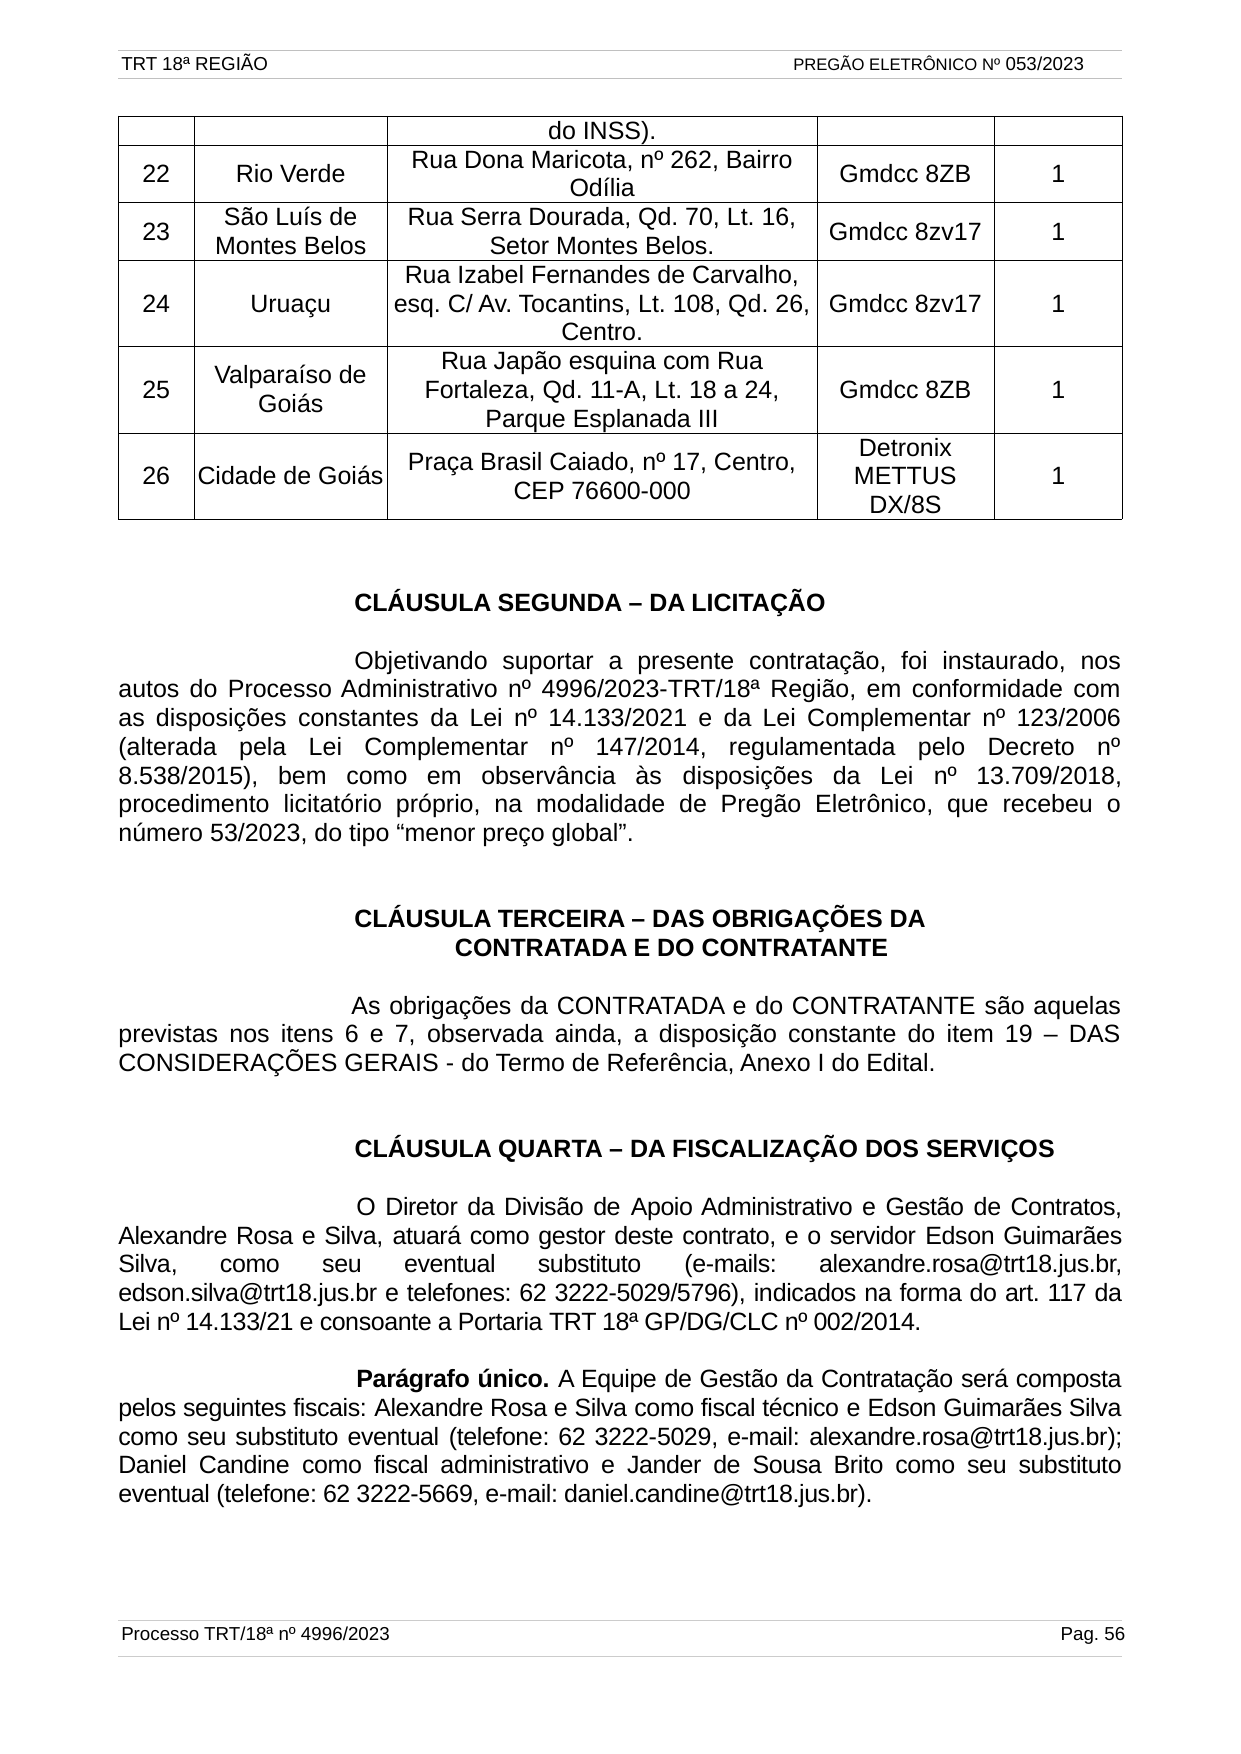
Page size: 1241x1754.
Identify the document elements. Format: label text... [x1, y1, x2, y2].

table_cell [995, 117, 1122, 144]
text As obrigações da CONTRATADA e do CONTRATANTE são aquelas previstas nos itens 6 e 7, observada ainda, a disposição constante do item 19 – DAS CONSIDERAÇÕES GERAIS - do Termo de Referência, Anexo I do Edital. [118, 991, 1122, 1077]
table_cell 22 [119, 146, 194, 202]
table_cell Valparaíso de Goiás [195, 347, 387, 432]
table_cell Rua Dona Maricota, nº 262, Bairro Odília [388, 146, 817, 202]
table_cell Rua Izabel Fernandes de Carvalho, esq. C/ Av. Tocantins, Lt. 108, Qd. 26, Centro. [388, 261, 817, 346]
table_cell [195, 117, 387, 144]
table_cell Detronix METTUS DX/8S [818, 434, 994, 519]
text CLÁUSULA TERCEIRA – DAS OBRIGAÇÕES DA CONTRATADA E DO CONTRATANTE [118, 904, 1122, 962]
table_cell 1 [995, 347, 1122, 432]
table_cell 1 [995, 434, 1122, 519]
table_cell 1 [995, 146, 1122, 202]
table_cell do INSS). [388, 117, 817, 144]
table_cell Gmdcc 8ZB [818, 347, 994, 432]
table_cell [818, 117, 994, 144]
table_cell Rio Verde [195, 146, 387, 202]
table_cell Gmdcc 8zv17 [818, 261, 994, 346]
text Parágrafo único. A Equipe de Gestão da Contratação será composta pelos seguintes fiscais: Alexandre Rosa e Silva como fiscal técnico e Edson Guimarães Silva como seu substituto eventual (telefone: 62 3222-5029, e-mail: alexandre.rosa@trt18.jus.br); Daniel Candine como fiscal administrativo e Jander de Sousa Brito como seu substituto eventual (telefone: 62 3222-5669, e-mail: daniel.candine@trt18.jus.br). [118, 1364, 1122, 1508]
text CLÁUSULA SEGUNDA – DA LICITAÇÃO [118, 588, 1122, 617]
text CLÁUSULA QUARTA – DA FISCALIZAÇÃO DOS SERVIÇOS [118, 1134, 1122, 1163]
table_cell 26 [119, 434, 194, 519]
text Objetivando suportar a presente contratação, foi instaurado, nos autos do Processo Administrativo nº 4996/2023-TRT/18ª Região, em conformidade com as disposições constantes da Lei nº 14.133/2021 e da Lei Complementar nº 123/2006 (alterada pela Lei Complementar nº 147/2014, regulamentada pelo Decreto nº 8.538/2015), bem como em observância às disposições da Lei nº 13.709/2018, procedimento licitatório próprio, na modalidade de Pregão Eletrônico, que recebeu o número 53/2023, do tipo “menor preço global”. [118, 646, 1122, 847]
table_cell 24 [119, 261, 194, 346]
text O Diretor da Divisão de Apoio Administrativo e Gestão de Contratos, Alexandre Rosa e Silva, atuará como gestor deste contrato, e o servidor Edson Guimarães Silva, como seu eventual substituto (e-mails: alexandre.rosa@trt18.jus.br, edson.silva@trt18.jus.br e telefones: 62 3222-5029/5796), indicados na forma do art. 117 da Lei nº 14.133/21 e consoante a Portaria TRT 18ª GP/DG/CLC nº 002/2014. [118, 1192, 1122, 1336]
table_cell Gmdcc 8zv17 [818, 203, 994, 260]
table_cell 25 [119, 347, 194, 432]
table_cell Cidade de Goiás [195, 434, 387, 519]
table_cell [119, 117, 194, 144]
table_cell 1 [995, 261, 1122, 346]
table_cell Rua Serra Dourada, Qd. 70, Lt. 16, Setor Montes Belos. [388, 203, 817, 260]
table_cell Rua Japão esquina com Rua Fortaleza, Qd. 11-A, Lt. 18 a 24, Parque Esplanada III [388, 347, 817, 432]
table_cell Uruaçu [195, 261, 387, 346]
table_cell Praça Brasil Caiado, nº 17, Centro, CEP 76600-000 [388, 434, 817, 519]
table_cell Gmdcc 8ZB [818, 146, 994, 202]
table_cell 23 [119, 203, 194, 260]
table_cell São Luís de Montes Belos [195, 203, 387, 260]
table_cell 1 [995, 203, 1122, 260]
